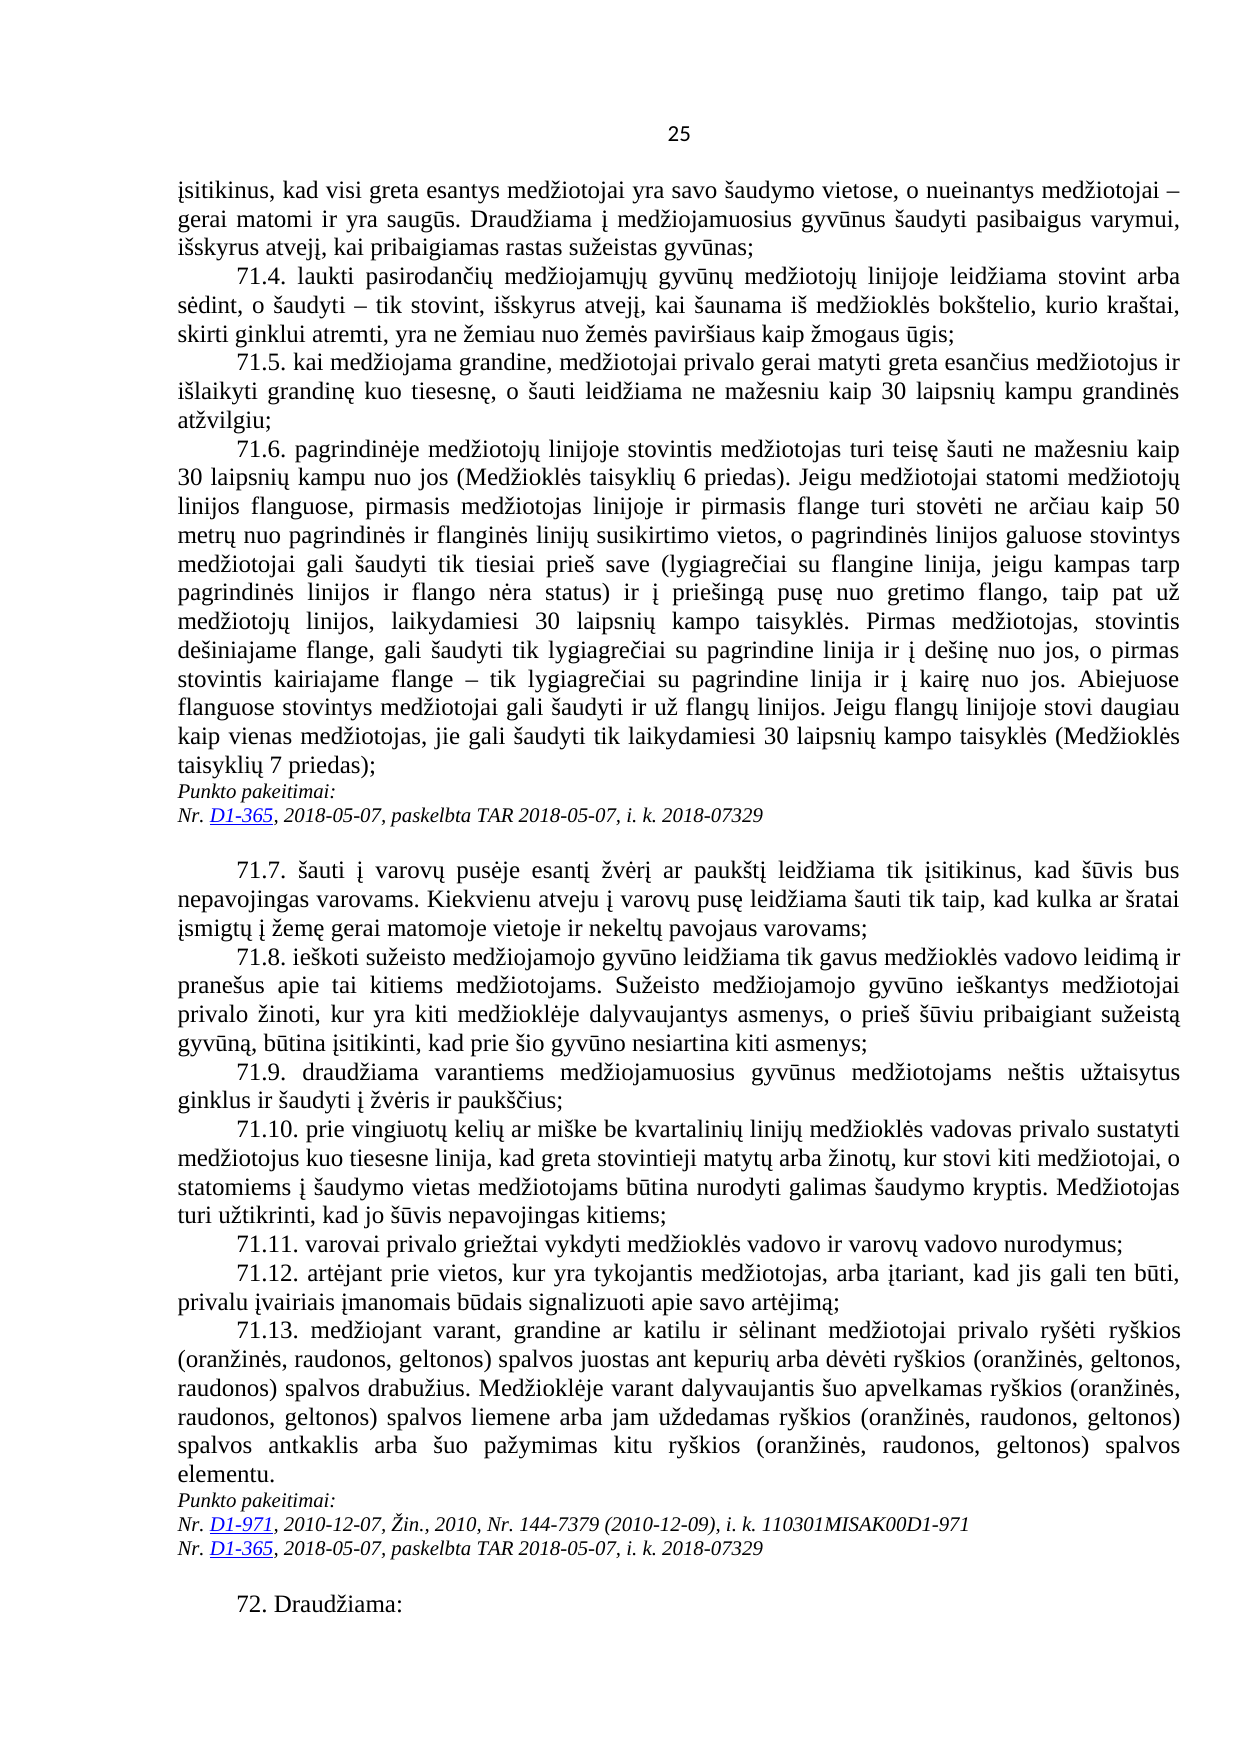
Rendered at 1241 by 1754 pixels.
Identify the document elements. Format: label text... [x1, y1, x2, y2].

text 71.10. prie vingiuotų kelių ar miške be kvartalinių linijų medžioklės vadovas privalo sustatyti medžiotojus kuo tiesesne linija, kad greta stovintieji matytų arba žinotų, kur stovi kiti medžiotojai, o statomiems į šaudymo vietas medžiotojams būtina nurodyti galimas šaudymo kryptis. Medžiotojas turi užtikrinti, kad jo šūvis nepavojingas kitiems; [177, 1114, 1181, 1229]
text Nr. D1-365, 2018-05-07, paskelbta TAR 2018-05-07, i. k. 2018-07329 [177, 803, 1181, 827]
text 71.6. pagrindinėje medžiotojų linijoje stovintis medžiotojas turi teisę šauti ne mažesniu kaip 30 laipsnių kampu nuo jos (Medžioklės taisyklių 6 priedas). Jeigu medžiotojai statomi medžiotojų linijos flanguose, pirmasis medžiotojas linijoje ir pirmasis flange turi stovėti ne arčiau kaip 50 metrų nuo pagrindinės ir flanginės linijų susikirtimo vietos, o pagrindinės linijos galuose stovintys medžiotojai gali šaudyti tik tiesiai prieš save (lygiagrečiai su flangine linija, jeigu kampas tarp pagrindinės linijos ir flango nėra status) ir į priešingą pusę nuo gretimo flango, taip pat už medžiotojų linijos, laikydamiesi 30 laipsnių kampo taisyklės. Pirmas medžiotojas, stovintis dešiniajame flange, gali šaudyti tik lygiagrečiai su pagrindine linija ir į dešinę nuo jos, o pirmas stovintis kairiajame flange – tik lygiagrečiai su pagrindine linija ir į kairę nuo jos. Abiejuose flanguose stovintys medžiotojai gali šaudyti ir už flangų linijos. Jeigu flangų linijoje stovi daugiau kaip vienas medžiotojas, jie gali šaudyti tik laikydamiesi 30 laipsnių kampo taisyklės (Medžioklės taisyklių 7 priedas); [177, 434, 1181, 779]
text Nr. D1-365, 2018-05-07, paskelbta TAR 2018-05-07, i. k. 2018-07329 [177, 1536, 1181, 1560]
text 71.4. laukti pasirodančių medžiojamųjų gyvūnų medžiotojų linijoje leidžiama stovint arba sėdint, o šaudyti – tik stovint, išskyrus atvejį, kai šaunama iš medžioklės bokštelio, kurio kraštai, skirti ginklui atremti, yra ne žemiau nuo žemės paviršiaus kaip žmogaus ūgis; [177, 261, 1181, 347]
text 71.9. draudžiama varantiems medžiojamuosius gyvūnus medžiotojams neštis užtaisytus ginklus ir šaudyti į žvėris ir paukščius; [177, 1057, 1181, 1114]
text 71.13. medžiojant varant, grandine ar katilu ir sėlinant medžiotojai privalo ryšėti ryškios (oranžinės, raudonos, geltonos) spalvos juostas ant kepurių arba dėvėti ryškios (oranžinės, geltonos, raudonos) spalvos drabužius. Medžioklėje varant dalyvaujantis šuo apvelkamas ryškios (oranžinės, raudonos, geltonos) spalvos liemene arba jam uždedamas ryškios (oranžinės, raudonos, geltonos) spalvos antkaklis arba šuo pažymimas kitu ryškios (oranžinės, raudonos, geltonos) spalvos elementu. [177, 1316, 1181, 1488]
text 71.12. artėjant prie vietos, kur yra tykojantis medžiotojas, arba įtariant, kad jis gali ten būti, privalu įvairiais įmanomais būdais signalizuoti apie savo artėjimą; [177, 1258, 1181, 1316]
text 72. Draudžiama: [177, 1589, 1181, 1618]
text 71.8. ieškoti sužeisto medžiojamojo gyvūno leidžiama tik gavus medžioklės vadovo leidimą ir pranešus apie tai kitiems medžiotojams. Sužeisto medžiojamojo gyvūno ieškantys medžiotojai privalo žinoti, kur yra kiti medžioklėje dalyvaujantys asmenys, o prieš šūviu pribaigiant sužeistą gyvūną, būtina įsitikinti, kad prie šio gyvūno nesiartina kiti asmenys; [177, 942, 1181, 1057]
text Punkto pakeitimai: [177, 1488, 1181, 1512]
text įsitikinus, kad visi greta esantys medžiotojai yra savo šaudymo vietose, o nueinantys medžiotojai – gerai matomi ir yra saugūs. Draudžiama į medžiojamuosius gyvūnus šaudyti pasibaigus varymui, išskyrus atvejį, kai pribaigiamas rastas sužeistas gyvūnas; [177, 175, 1181, 261]
text Punkto pakeitimai: [177, 779, 1181, 803]
text 71.11. varovai privalo griežtai vykdyti medžioklės vadovo ir varovų vadovo nurodymus; [177, 1229, 1181, 1258]
text Nr. D1-971, 2010-12-07, Žin., 2010, Nr. 144-7379 (2010-12-09), i. k. 110301MISAK00D1-971 [177, 1512, 1181, 1536]
text 71.7. šauti į varovų pusėje esantį žvėrį ar paukštį leidžiama tik įsitikinus, kad šūvis bus nepavojingas varovams. Kiekvienu atveju į varovų pusę leidžiama šauti tik taip, kad kulka ar šratai įsmigtų į žemę gerai matomoje vietoje ir nekeltų pavojaus varovams; [177, 856, 1181, 942]
text 71.5. kai medžiojama grandine, medžiotojai privalo gerai matyti greta esančius medžiotojus ir išlaikyti grandinę kuo tiesesnę, o šauti leidžiama ne mažesniu kaip 30 laipsnių kampu grandinės atžvilgiu; [177, 347, 1181, 434]
